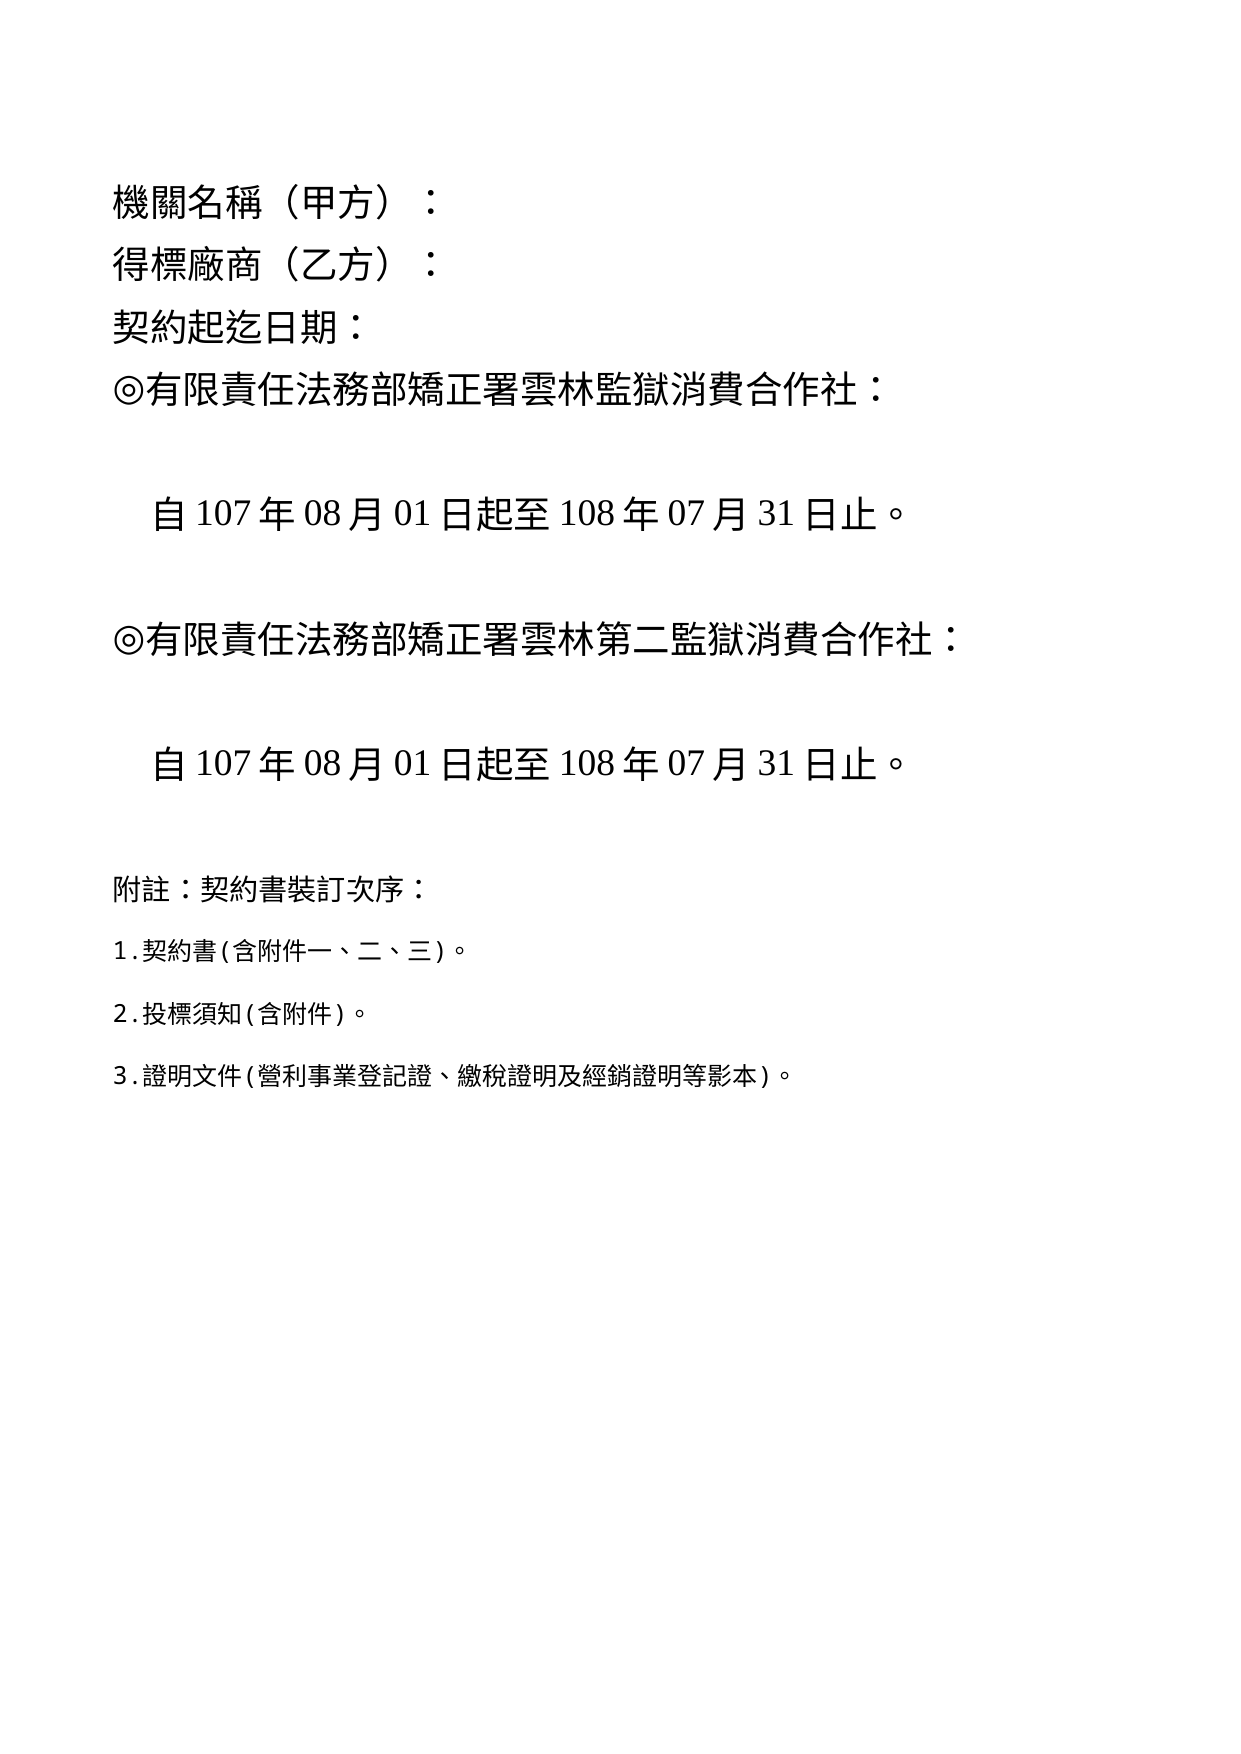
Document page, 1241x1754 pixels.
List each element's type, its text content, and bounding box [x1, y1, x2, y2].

text 機關名稱（甲方）： [112, 158, 1128, 221]
text 附註：契約書裝訂次序： [112, 846, 1128, 908]
text 自107年08月01日起至108年07月31日止。 [150, 721, 1128, 783]
text 得標廠商（乙方）： [112, 221, 1128, 283]
text 契約起迄日期： [112, 283, 1128, 346]
text 1.契約書(含附件一、二、三)。 [112, 908, 1128, 971]
text ◎有限責任法務部矯正署雲林監獄消費合作社： [112, 346, 1128, 408]
text 3.證明文件(營利事業登記證、繳稅證明及經銷證明等影本)。 [112, 1033, 1128, 1096]
text ◎有限責任法務部矯正署雲林第二監獄消費合作社： [112, 596, 1128, 658]
text 2.投標須知(含附件)。 [112, 971, 1128, 1033]
text 自107年08月01日起至108年07月31日止。 [112, 471, 1128, 533]
